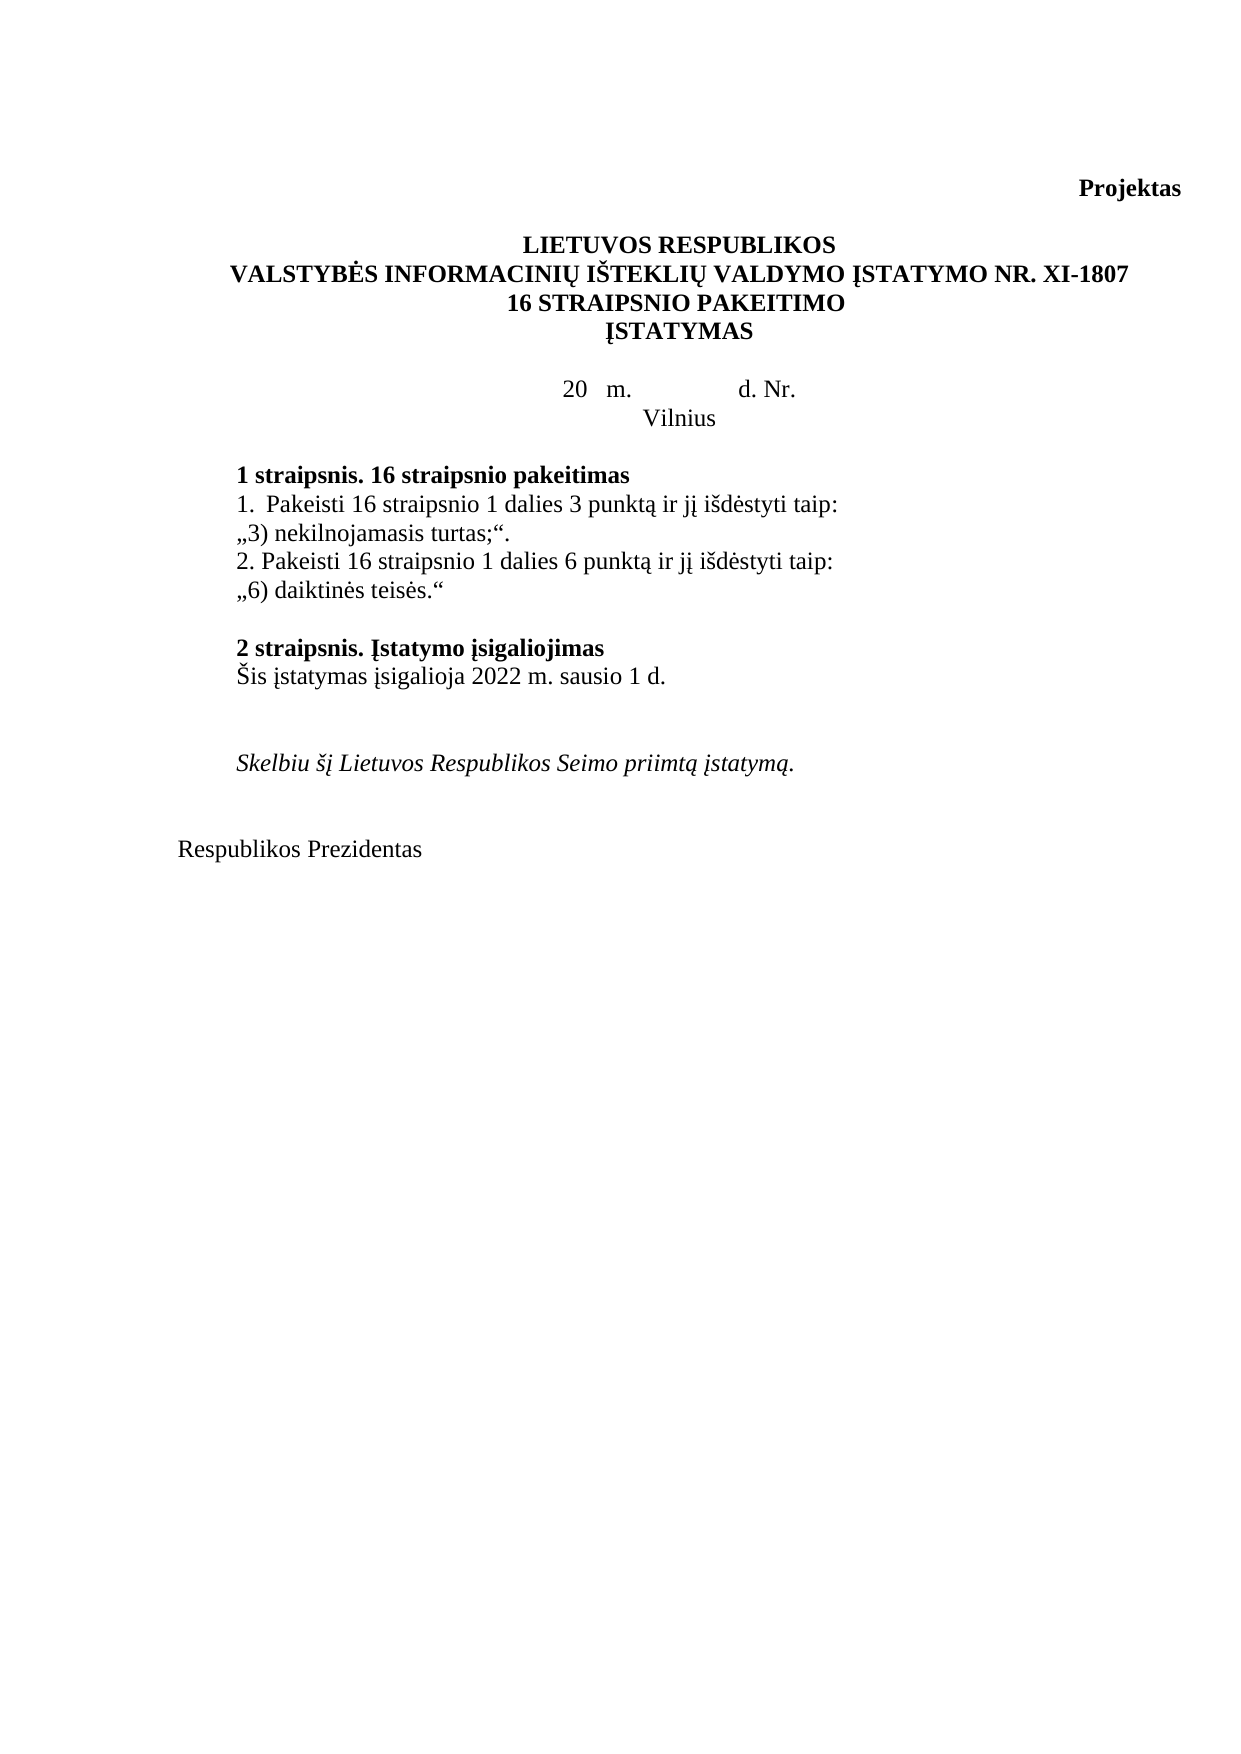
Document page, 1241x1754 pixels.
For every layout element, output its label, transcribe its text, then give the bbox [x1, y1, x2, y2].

text 2 straipsnis. Įstatymo įsigaliojimas [236, 633, 1181, 661]
text LIETUVOS RESPUBLIKOS [177, 230, 1181, 259]
text 1. Pakeisti 16 straipsnio 1 dalies 3 punktą ir jį išdėstyti taip: [177, 489, 1181, 518]
text 20 m. d. Nr. [177, 374, 1181, 403]
text „6) daiktinės teisės.“ [177, 575, 1181, 604]
text Šis įstatymas įsigalioja 2022 m. sausio 1 d. [236, 661, 1181, 690]
text ĮSTATYMAS [177, 316, 1181, 345]
text Respublikos Prezidentas [177, 834, 1181, 863]
text Projektas [177, 173, 1181, 201]
text Vilnius [177, 403, 1181, 431]
text „3) nekilnojamasis turtas;“. [177, 518, 1181, 546]
text 16 STRAIPSNIO PAKEITIMO [177, 288, 1181, 316]
text 1 straipsnis. 16 straipsnio pakeitimas [177, 460, 1181, 489]
text 2. Pakeisti 16 straipsnio 1 dalies 6 punktą ir jį išdėstyti taip: [177, 546, 1181, 575]
text VALSTYBĖS INFORMACINIŲ IŠTEKLIŲ VALDYMO ĮSTATYMO NR. XI-1807 [177, 259, 1181, 288]
text Skelbiu šį Lietuvos Respublikos Seimo priimtą įstatymą. [177, 748, 1181, 776]
